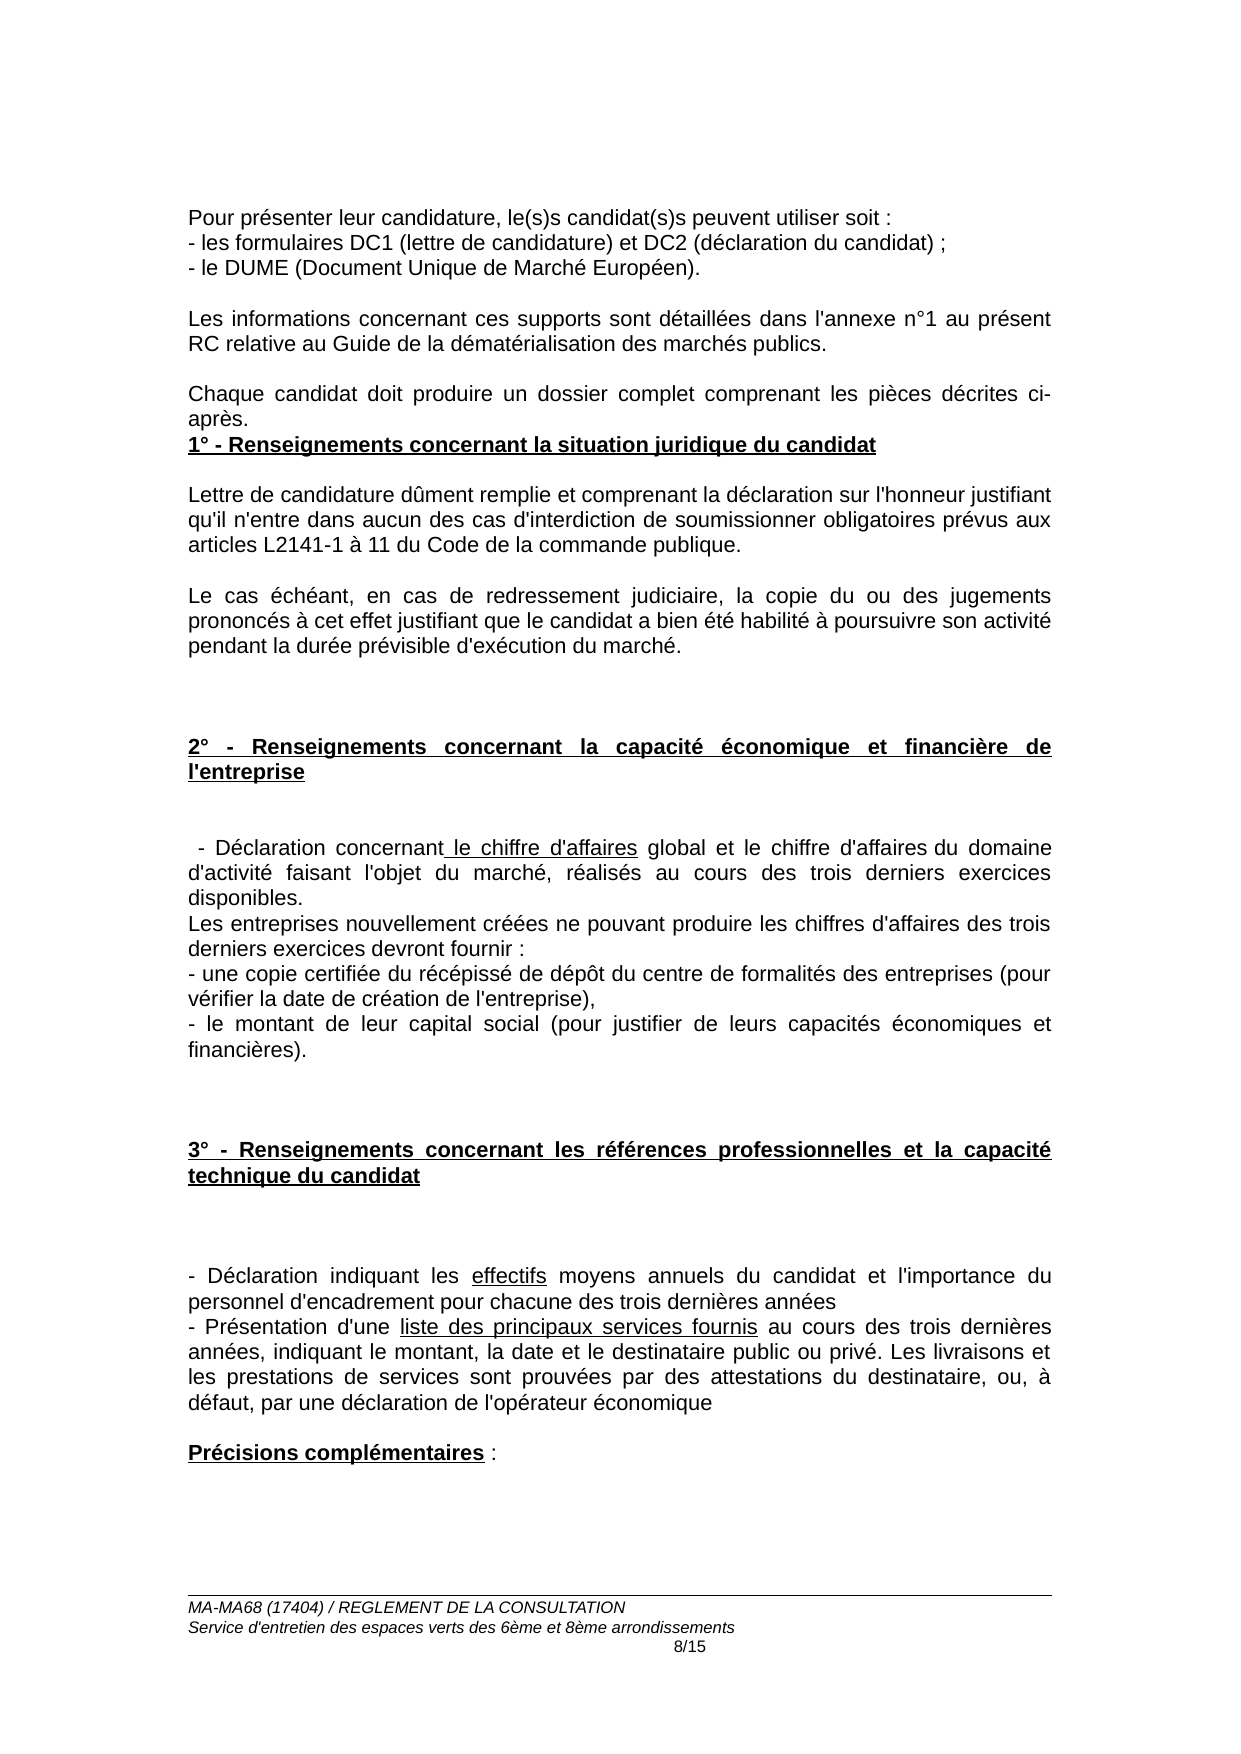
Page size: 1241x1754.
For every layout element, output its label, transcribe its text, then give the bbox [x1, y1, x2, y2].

text l'entreprise [188, 757, 1052, 784]
text Les informations concernant ces supports sont détaillées dans l'annexe n°1 au présent RC relative au Guide de la dématérialisation des marchés publics. [188, 305, 1052, 356]
text 2° - Renseignements concernant la capacité économique et financière de [188, 734, 1052, 756]
text 1° - Renseignements concernant la situation juridique du candidat [188, 431, 1052, 457]
text - le montant de leur capital social (pour justifier de leurs capacités économiques et financières). [188, 1011, 1052, 1062]
text Les entreprises nouvellement créées ne pouvant produire les chiffres d'affaires des trois derniers exercices devront fournir : [188, 910, 1052, 961]
text Pour présenter leur candidature, le(s)s candidat(s)s peuvent utiliser soit : [188, 204, 1052, 230]
text - Déclaration concernant le chiffre d'affaires global et le chiffre d'affaires du domaine d'activité faisant l'objet du marché, réalisés au cours des trois derniers exercices disponibles. [188, 835, 1052, 910]
text Précisions complémentaires : [188, 1440, 1052, 1465]
text 3° - Renseignements concernant les références professionnelles et la capacité [188, 1137, 1052, 1159]
text - une copie certifiée du récépissé de dépôt du centre de formalités des entreprises (pour vérifier la date de création de l'entreprise), [188, 961, 1052, 1011]
text Lettre de candidature dûment remplie et comprenant la déclaration sur l'honneur justifiant qu'il n'entre dans aucun des cas d'interdiction de soumissionner obligatoires prévus aux articles L2141-1 à 11 du Code de la commande publique. [188, 482, 1052, 557]
text - les formulaires DC1 (lettre de candidature) et DC2 (déclaration du candidat) ; [188, 230, 1052, 255]
text - Présentation d'une liste des principaux services fournis au cours des trois dernières années, indiquant le montant, la date et le destinataire public ou privé. Les livraisons et les prestations de services sont prouvées par des attestations du destinataire, ou, à défaut, par une déclaration de l'opérateur économique [188, 1314, 1052, 1414]
text - le DUME (Document Unique de Marché Européen). [188, 255, 1052, 280]
text Le cas échéant, en cas de redressement judiciaire, la copie du ou des jugements prononcés à cet effet justifiant que le candidat a bien été habilité à poursuivre son activité pendant la durée prévisible d'exécution du marché. [188, 583, 1052, 658]
text - Déclaration indiquant les effectifs moyens annuels du candidat et l'importance du personnel d'encadrement pour chacune des trois dernières années [188, 1263, 1052, 1314]
text Chaque candidat doit produire un dossier complet comprenant les pièces décrites ci-après. [188, 381, 1052, 431]
text technique du candidat [188, 1160, 1052, 1188]
